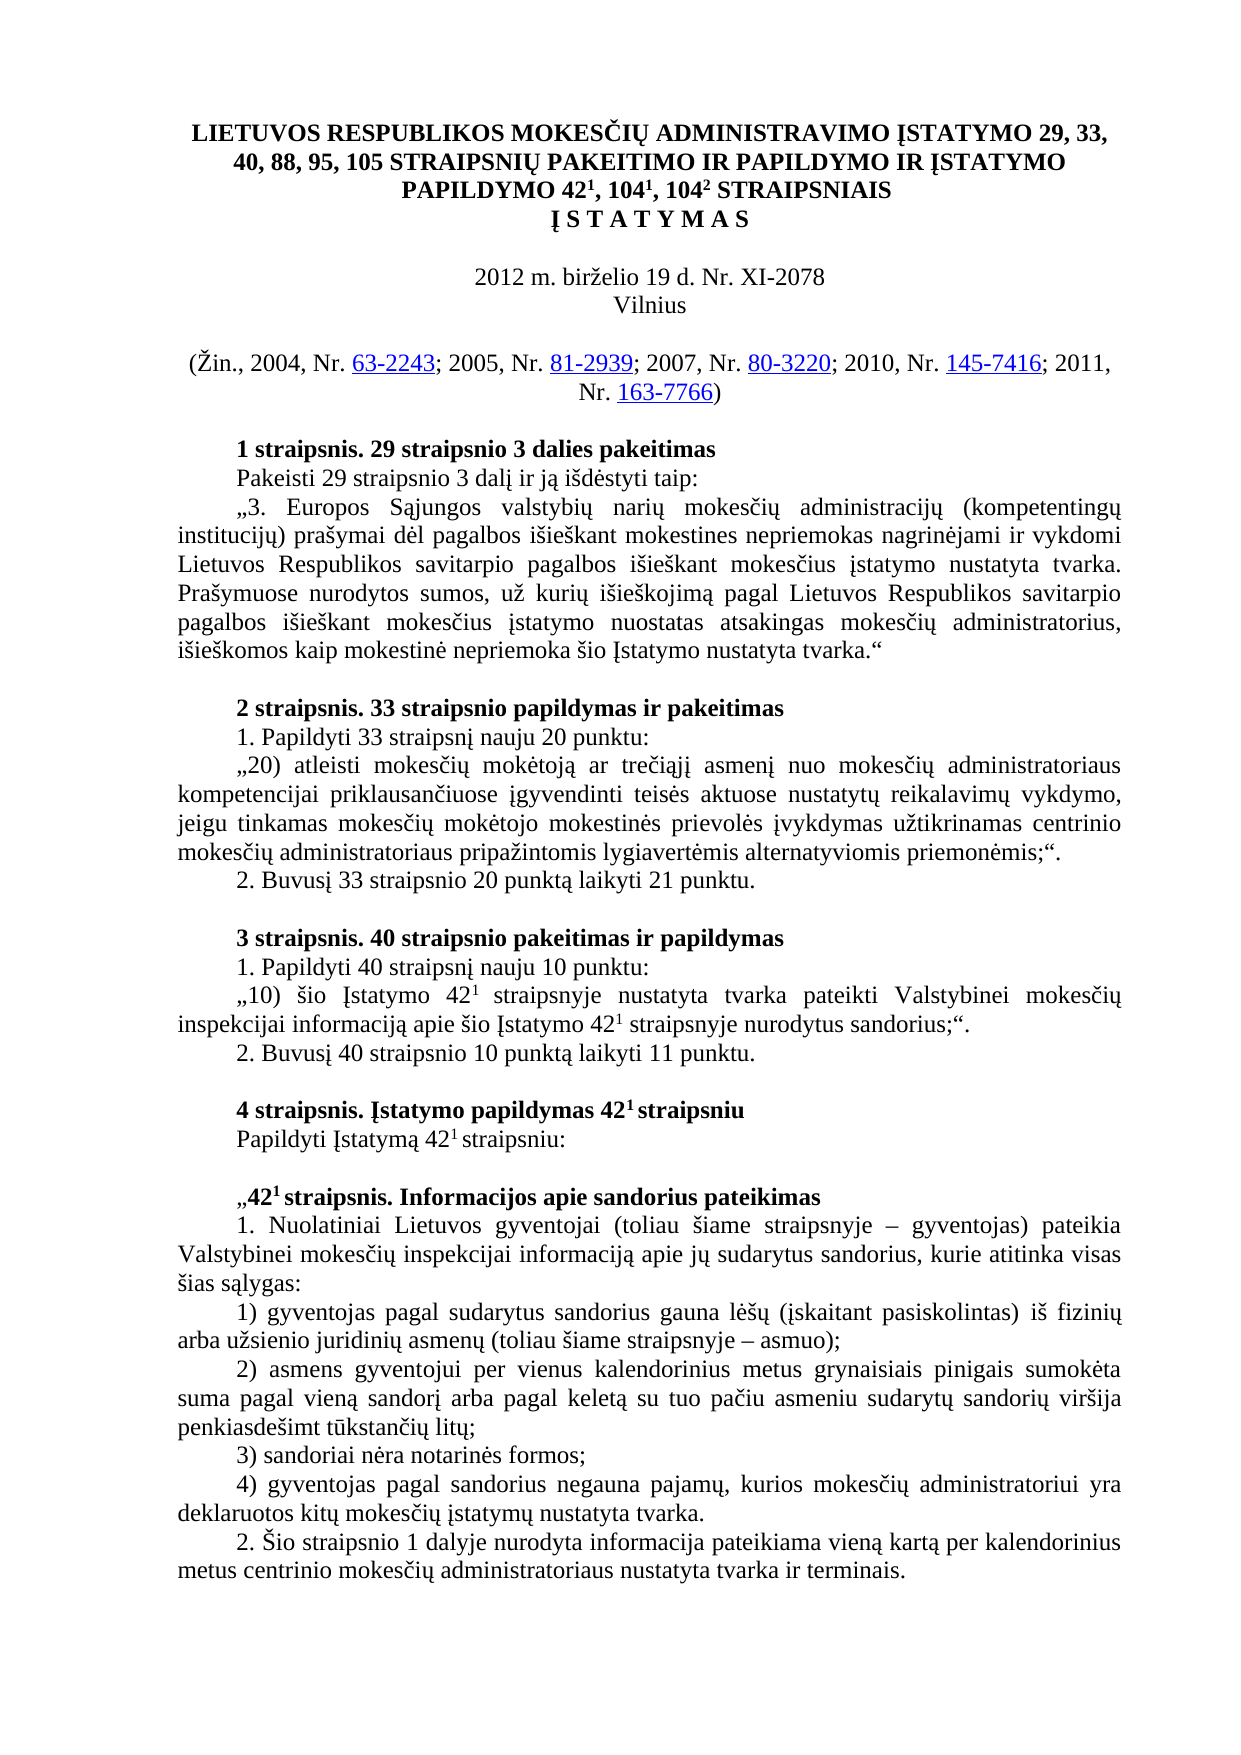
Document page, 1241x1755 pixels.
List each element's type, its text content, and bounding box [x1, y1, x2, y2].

text 3) sandoriai nėra notarinės formos; [177, 1441, 1122, 1469]
text „421 straipsnis. Informacijos apie sandorius pateikimas [177, 1182, 1122, 1211]
text (Žin., 2004, Nr. 63-2243; 2005, Nr. 81-2939; 2007, Nr. 80-3220; 2010, Nr. 145-7416; 2011, Nr. 163-7766) [177, 348, 1122, 406]
text 4 straipsnis. Įstatymo papildymas 421 straipsniu [177, 1096, 1122, 1124]
text Vilnius [177, 291, 1122, 319]
text 2012 m. birželio 19 d. Nr. XI-2078 [177, 262, 1122, 291]
text 4) gyventojas pagal sandorius negauna pajamų, kurios mokesčių administratoriui yra deklaruotos kitų mokesčių įstatymų nustatyta tvarka. [177, 1469, 1122, 1527]
text 1. Nuolatiniai Lietuvos gyventojai (toliau šiame straipsnyje – gyventojas) pateikia Valstybinei mokesčių inspekcijai informaciją apie jų sudarytus sandorius, kurie atitinka visas šias sąlygas: [177, 1211, 1122, 1297]
text 2) asmens gyventojui per vienus kalendorinius metus grynaisiais pinigais sumokėta suma pagal vieną sandorį arba pagal keletą su tuo pačiu asmeniu sudarytų sandorių viršija penkiasdešimt tūkstančių litų; [177, 1354, 1122, 1441]
text 1. Papildyti 40 straipsnį nauju 10 punktu: [177, 952, 1122, 981]
text „3. Europos Sąjungos valstybių narių mokesčių administracijų (kompetentingų institucijų) prašymai dėl pagalbos išieškant mokestines nepriemokas nagrinėjami ir vykdomi Lietuvos Respublikos savitarpio pagalbos išieškant mokesčius įstatymo nustatyta tvarka. Prašymuose nurodytos sumos, už kurių išieškojimą pagal Lietuvos Respublikos savitarpio pagalbos išieškant mokesčius įstatymo nuostatas atsakingas mokesčių administratorius, išieškomos kaip mokestinė nepriemoka šio Įstatymo nustatyta tvarka.“ [177, 492, 1122, 664]
text Pakeisti 29 straipsnio 3 dalį ir ją išdėstyti taip: [177, 463, 1122, 492]
text 2. Buvusį 40 straipsnio 10 punktą laikyti 11 punktu. [177, 1038, 1122, 1067]
text 3 straipsnis. 40 straipsnio pakeitimas ir papildymas [177, 923, 1122, 952]
text 1. Papildyti 33 straipsnį nauju 20 punktu: [177, 722, 1122, 751]
text 1 straipsnis. 29 straipsnio 3 dalies pakeitimas [177, 434, 1122, 463]
text LIETUVOS RESPUBLIKOS MOKESČIŲ ADMINISTRAVIMO ĮSTATYMO 29, 33, 40, 88, 95, 105 STRAIPSNIŲ PAKEITIMO IR PAPILDYMO IR ĮSTATYMO PAPILDYMO 421, 1041, 1042 STRAIPSNIAIS Į S T A T Y M A S [177, 118, 1122, 233]
text 2. Buvusį 33 straipsnio 20 punktą laikyti 21 punktu. [177, 866, 1122, 894]
text Papildyti Įstatymą 421 straipsniu: [177, 1124, 1122, 1153]
text „20) atleisti mokesčių mokėtoją ar trečiąjį asmenį nuo mokesčių administratoriaus kompetencijai priklausančiuose įgyvendinti teisės aktuose nustatytų reikalavimų vykdymo, jeigu tinkamas mokesčių mokėtojo mokestinės prievolės įvykdymas užtikrinamas centrinio mokesčių administratoriaus pripažintomis lygiavertėmis alternatyviomis priemonėmis;“. [177, 751, 1122, 866]
text 2 straipsnis. 33 straipsnio papildymas ir pakeitimas [177, 693, 1122, 722]
text „10) šio Įstatymo 421 straipsnyje nustatyta tvarka pateikti Valstybinei mokesčių inspekcijai informaciją apie šio Įstatymo 421 straipsnyje nurodytus sandorius;“. [177, 981, 1122, 1038]
text 2. Šio straipsnio 1 dalyje nurodyta informacija pateikiama vieną kartą per kalendorinius metus centrinio mokesčių administratoriaus nustatyta tvarka ir terminais. [177, 1527, 1122, 1584]
text 1) gyventojas pagal sudarytus sandorius gauna lėšų (įskaitant pasiskolintas) iš fizinių arba užsienio juridinių asmenų (toliau šiame straipsnyje – asmuo); [177, 1297, 1122, 1354]
